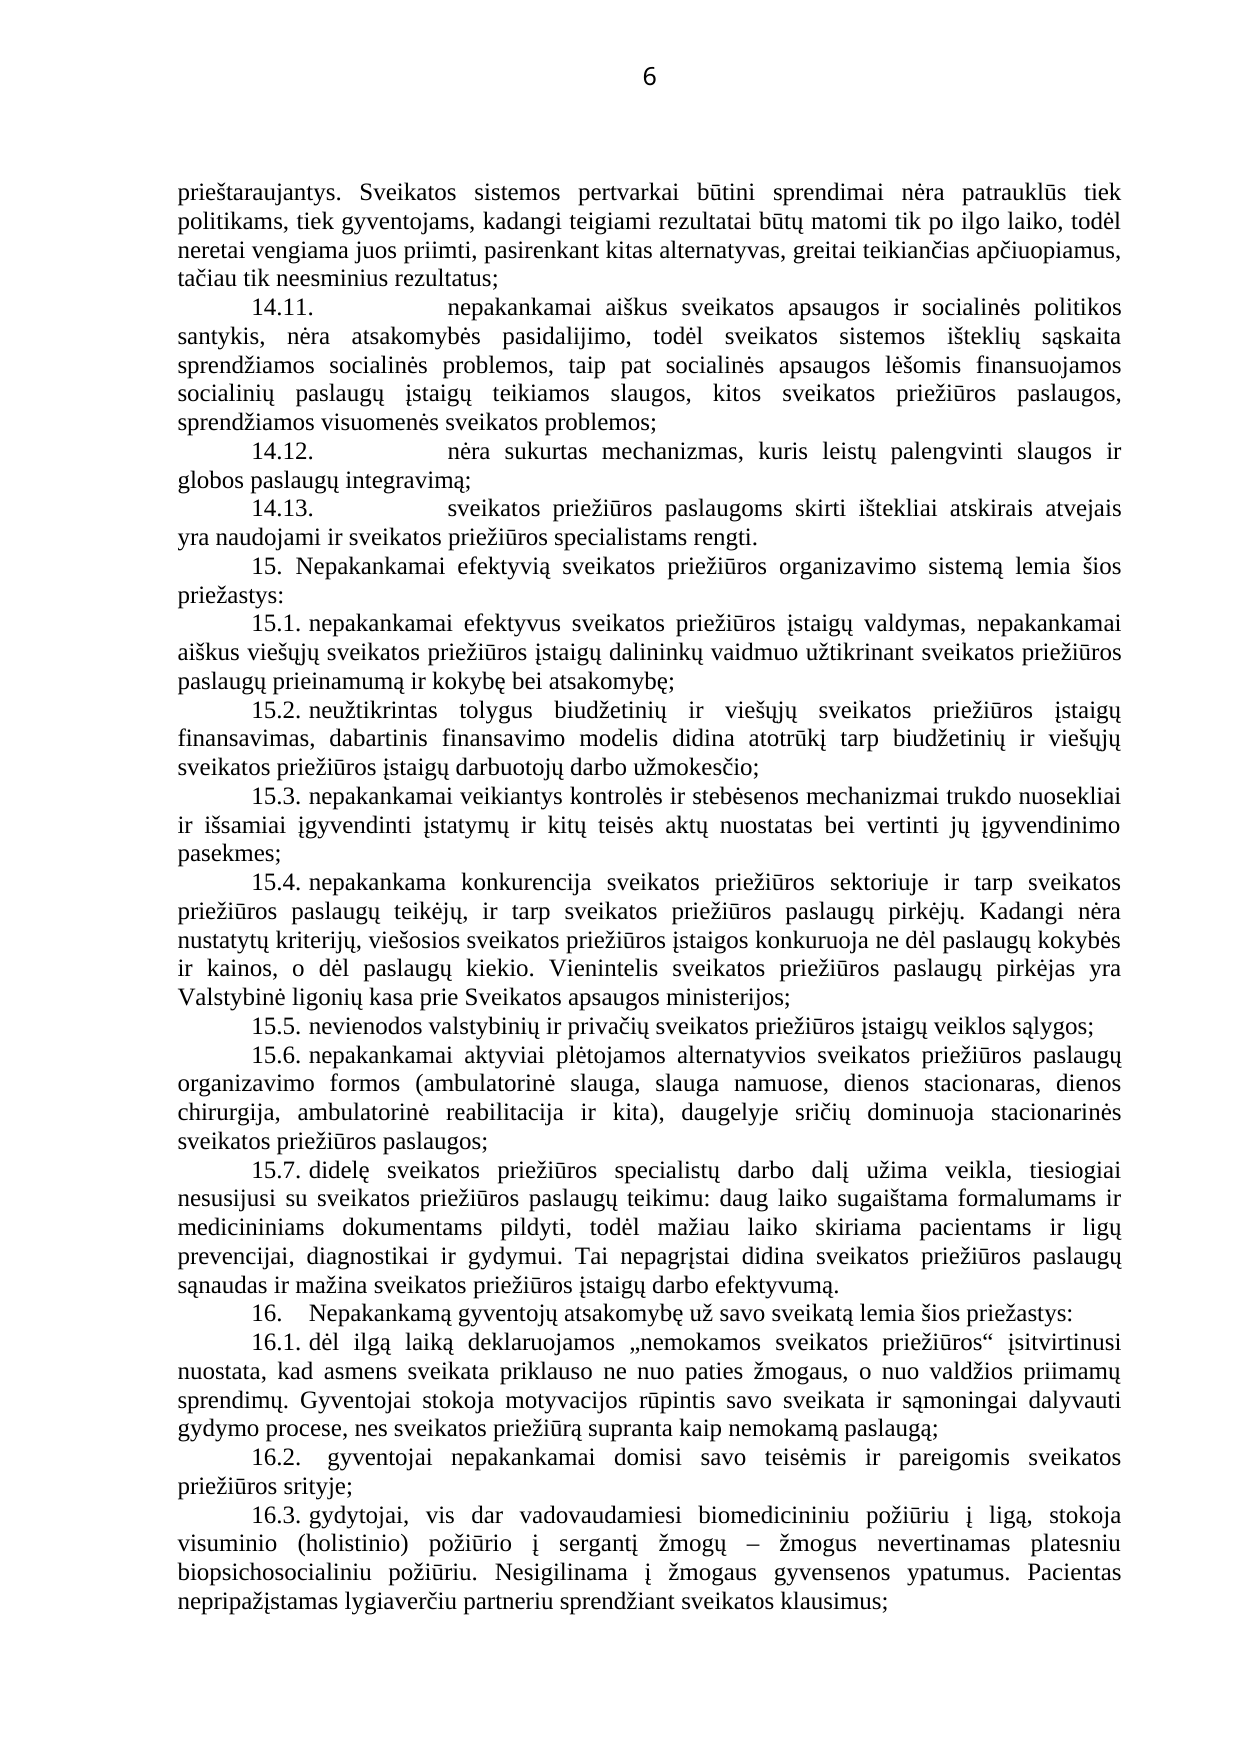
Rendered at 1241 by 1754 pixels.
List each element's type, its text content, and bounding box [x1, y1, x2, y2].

text prieštaraujantys. Sveikatos sistemos pertvarkai būtini sprendimai nėra patrauklūs tiek politikams, tiek gyventojams, kadangi teigiami rezultatai būtų matomi tik po ilgo laiko, todėl neretai vengiama juos priimti, pasirenkant kitas alternatyvas, greitai teikiančias apčiuopiamus, tačiau tik neesminius rezultatus; [177, 177, 1122, 292]
text 15.7. didelę sveikatos priežiūros specialistų darbo dalį užima veikla, tiesiogiai nesusijusi su sveikatos priežiūros paslaugų teikimu: daug laiko sugaištama formalumams ir medicininiams dokumentams pildyti, todėl mažiau laiko skiriama pacientams ir ligų prevencijai, diagnostikai ir gydymui. Tai nepagrįstai didina sveikatos priežiūros paslaugų sąnaudas ir mažina sveikatos priežiūros įstaigų darbo efektyvumą. [177, 1155, 1122, 1298]
text 15. Nepakankamai efektyvią sveikatos priežiūros organizavimo sistemą lemia šios priežastys: [177, 551, 1122, 608]
text 14.11. nepakankamai aiškus sveikatos apsaugos ir socialinės politikos santykis, nėra atsakomybės pasidalijimo, todėl sveikatos sistemos išteklių sąskaita sprendžiamos socialinės problemos, taip pat socialinės apsaugos lėšomis finansuojamos socialinių paslaugų įstaigų teikiamos slaugos, kitos sveikatos priežiūros paslaugos, sprendžiamos visuomenės sveikatos problemos; [177, 292, 1122, 436]
text 15.6. nepakankamai aktyviai plėtojamos alternatyvios sveikatos priežiūros paslaugų organizavimo formos (ambulatorinė slauga, slauga namuose, dienos stacionaras, dienos chirurgija, ambulatorinė reabilitacija ir kita), daugelyje sričių dominuoja stacionarinės sveikatos priežiūros paslaugos; [177, 1040, 1122, 1155]
text 15.5. nevienodos valstybinių ir privačių sveikatos priežiūros įstaigų veiklos sąlygos; [177, 1011, 1122, 1040]
text 15.2. neužtikrintas tolygus biudžetinių ir viešųjų sveikatos priežiūros įstaigų finansavimas, dabartinis finansavimo modelis didina atotrūkį tarp biudžetinių ir viešųjų sveikatos priežiūros įstaigų darbuotojų darbo užmokesčio; [177, 695, 1122, 781]
text 15.4. nepakankama konkurencija sveikatos priežiūros sektoriuje ir tarp sveikatos priežiūros paslaugų teikėjų, ir tarp sveikatos priežiūros paslaugų pirkėjų. Kadangi nėra nustatytų kriterijų, viešosios sveikatos priežiūros įstaigos konkuruoja ne dėl paslaugų kokybės ir kainos, o dėl paslaugų kiekio. Vienintelis sveikatos priežiūros paslaugų pirkėjas yra Valstybinė ligonių kasa prie Sveikatos apsaugos ministerijos; [177, 867, 1122, 1011]
text 16.3. gydytojai, vis dar vadovaudamiesi biomedicininiu požiūriu į ligą, stokoja visuminio (holistinio) požiūrio į sergantį žmogų – žmogus nevertinamas platesniu biopsichosocialiniu požiūriu. Nesigilinama į žmogaus gyvensenos ypatumus. Pacientas nepripažįstamas lygiaverčiu partneriu sprendžiant sveikatos klausimus; [177, 1500, 1122, 1615]
text 14.13. sveikatos priežiūros paslaugoms skirti ištekliai atskirais atvejais yra naudojami ir sveikatos priežiūros specialistams rengti. [177, 493, 1122, 551]
text 15.1. nepakankamai efektyvus sveikatos priežiūros įstaigų valdymas, nepakankamai aiškus viešųjų sveikatos priežiūros įstaigų dalininkų vaidmuo užtikrinant sveikatos priežiūros paslaugų prieinamumą ir kokybę bei atsakomybę; [177, 608, 1122, 695]
text 15.3. nepakankamai veikiantys kontrolės ir stebėsenos mechanizmai trukdo nuosekliai ir išsamiai įgyvendinti įstatymų ir kitų teisės aktų nuostatas bei vertinti jų įgyvendinimo pasekmes; [177, 781, 1122, 867]
text 16.1. dėl ilgą laiką deklaruojamos „nemokamos sveikatos priežiūros“ įsitvirtinusi nuostata, kad asmens sveikata priklauso ne nuo paties žmogaus, o nuo valdžios priimamų sprendimų. Gyventojai stokoja motyvacijos rūpintis savo sveikata ir sąmoningai dalyvauti gydymo procese, nes sveikatos priežiūrą supranta kaip nemokamą paslaugą; [177, 1327, 1122, 1442]
text 16. Nepakankamą gyventojų atsakomybę už savo sveikatą lemia šios priežastys: [177, 1298, 1122, 1327]
text 16.2. gyventojai nepakankamai domisi savo teisėmis ir pareigomis sveikatos priežiūros srityje; [177, 1442, 1122, 1500]
text 14.12. nėra sukurtas mechanizmas, kuris leistų palengvinti slaugos ir globos paslaugų integravimą; [177, 436, 1122, 493]
